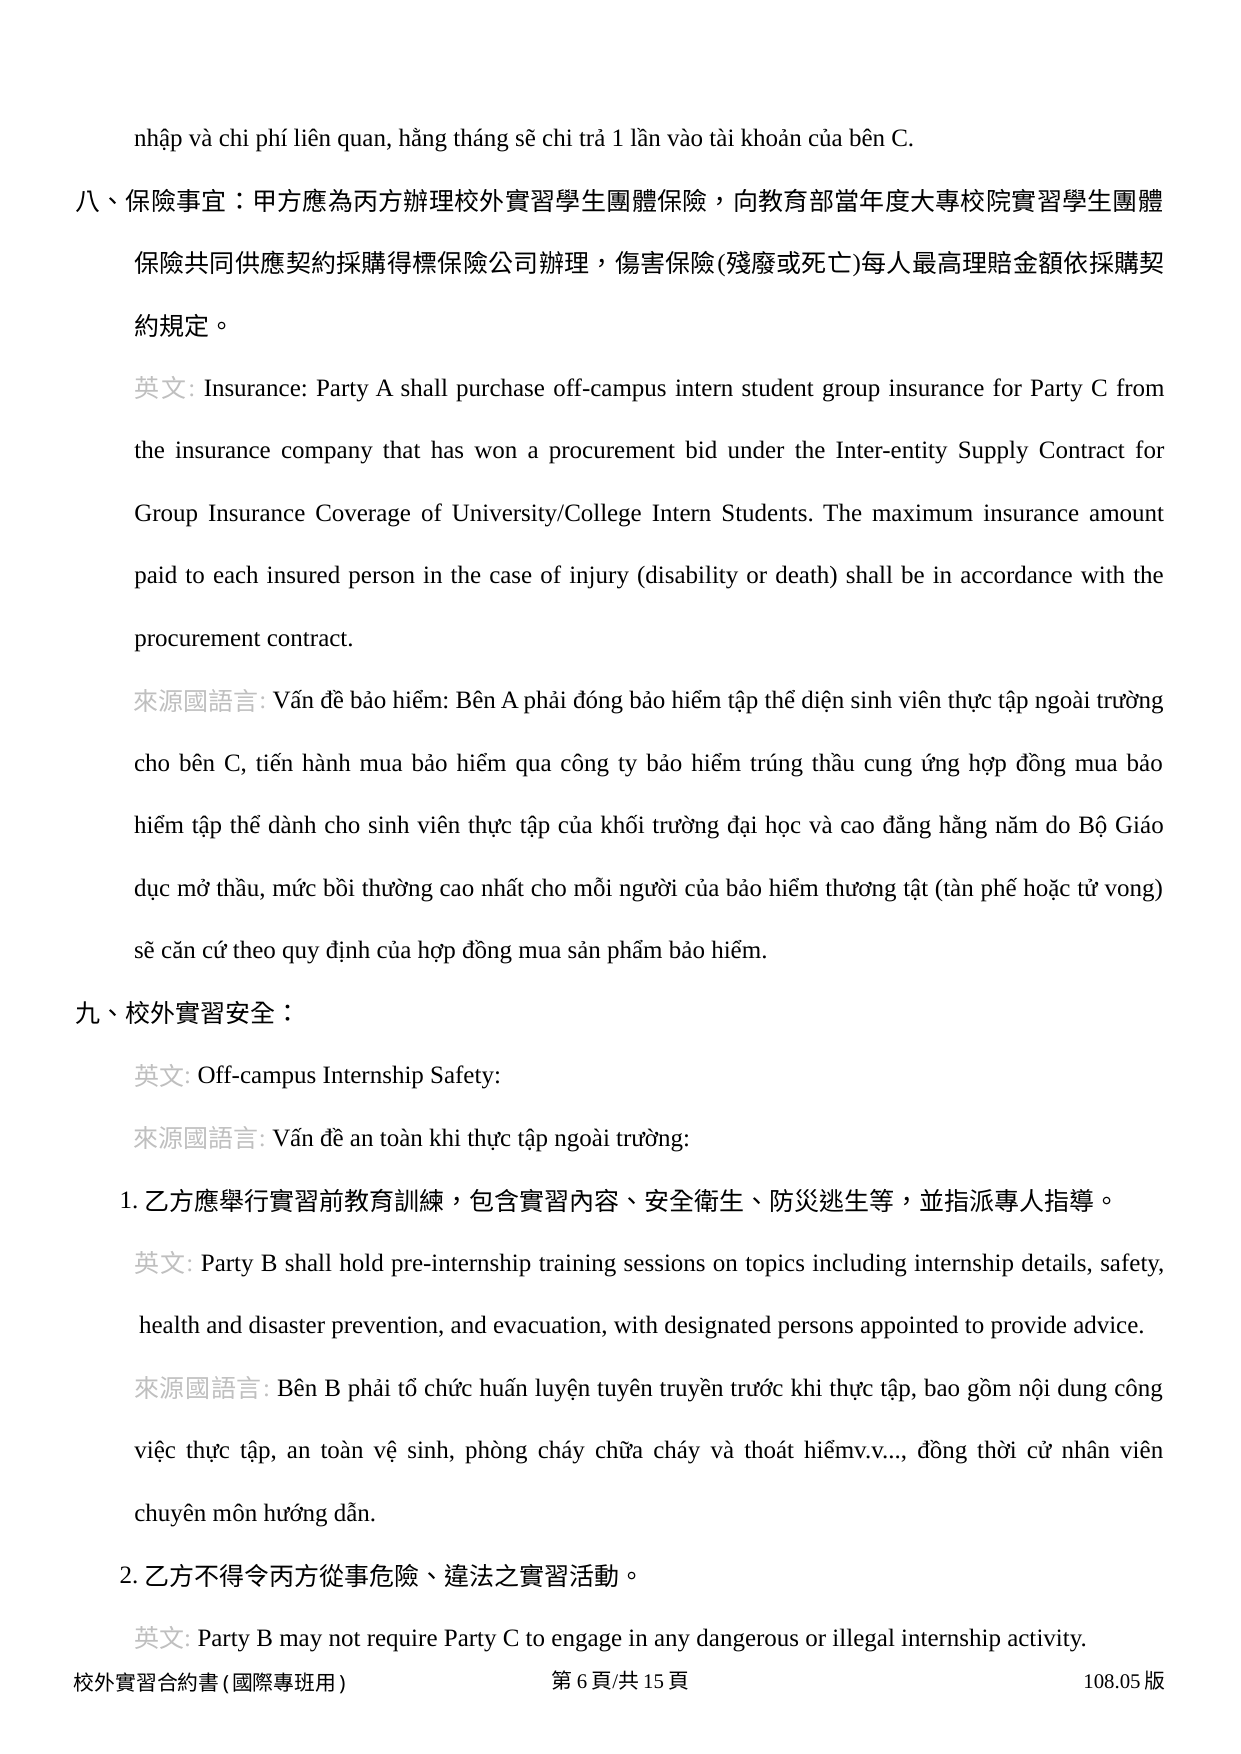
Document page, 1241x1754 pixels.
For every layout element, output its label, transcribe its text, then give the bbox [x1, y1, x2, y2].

text 八、保險事宜：甲方應為丙方辦理校外實習學生團體保險，向教育部當年度大專校院實習學生團體保險共同供應契約採購得標保險公司辦理，傷害保險(殘廢或死亡)每人最高理賠金額依採購契約規定。 [75, 158, 1165, 345]
text 來源國語言: Bên B phải tổ chức huấn luyện tuyên truyền trước khi thực tập, bao gồm nội dung công việc thực tập, an toàn vệ sinh, phòng cháy chữa cháy và thoát hiểmv.v..., đồng thời cử nhân viên chuyên môn hướng dẫn. [134, 1345, 1165, 1533]
text 英文: Insurance: Party A shall purchase off-campus intern student group insurance for Party C from the insurance company that has won a procurement bid under the Inter-entity Supply Contract for Group Insurance Coverage of University/College Intern Students. The maximum insurance amount paid to each insured person in the case of injury (disability or death) shall be in accordance with the procurement contract. [134, 345, 1165, 658]
text 1. 乙方應舉行實習前教育訓練，包含實習內容、安全衛生、防災逃生等，並指派專人指導。 [119, 1158, 1165, 1220]
text 來源國語言: Vấn đề an toàn khi thực tập ngoài trường: [75, 1095, 1165, 1158]
text 九、校外實習安全： [75, 970, 1165, 1033]
text 英文: Party B may not require Party C to engage in any dangerous or illegal internship activity. [75, 1595, 1165, 1658]
text nhập và chi phí liên quan, hằng tháng sẽ chi trả 1 lần vào tài khoản của bên C. [134, 95, 1165, 158]
text 2. 乙方不得令丙方從事危險、違法之實習活動。 [119, 1533, 1165, 1595]
text 來源國語言: Vấn đề bảo hiểm: Bên A phải đóng bảo hiểm tập thể diện sinh viên thực tập ngoài trường cho bên C, tiến hành mua bảo hiểm qua công ty bảo hiểm trúng thầu cung ứng hợp đồng mua bảo hiểm tập thể dành cho sinh viên thực tập của khối trường đại học và cao đẳng hằng năm do Bộ Giáo dục mở thầu, mức bồi thường cao nhất cho mỗi người của bảo hiểm thương tật (tàn phế hoặc tử vong) sẽ căn cứ theo quy định của hợp đồng mua sản phẩm bảo hiểm. [134, 658, 1165, 970]
text 英文: Party B shall hold pre-internship training sessions on topics including internship details, safety, health and disaster prevention, and evacuation, with designated persons appointed to provide advice. [134, 1220, 1165, 1345]
text 英文: Off-campus Internship Safety: [75, 1033, 1165, 1095]
